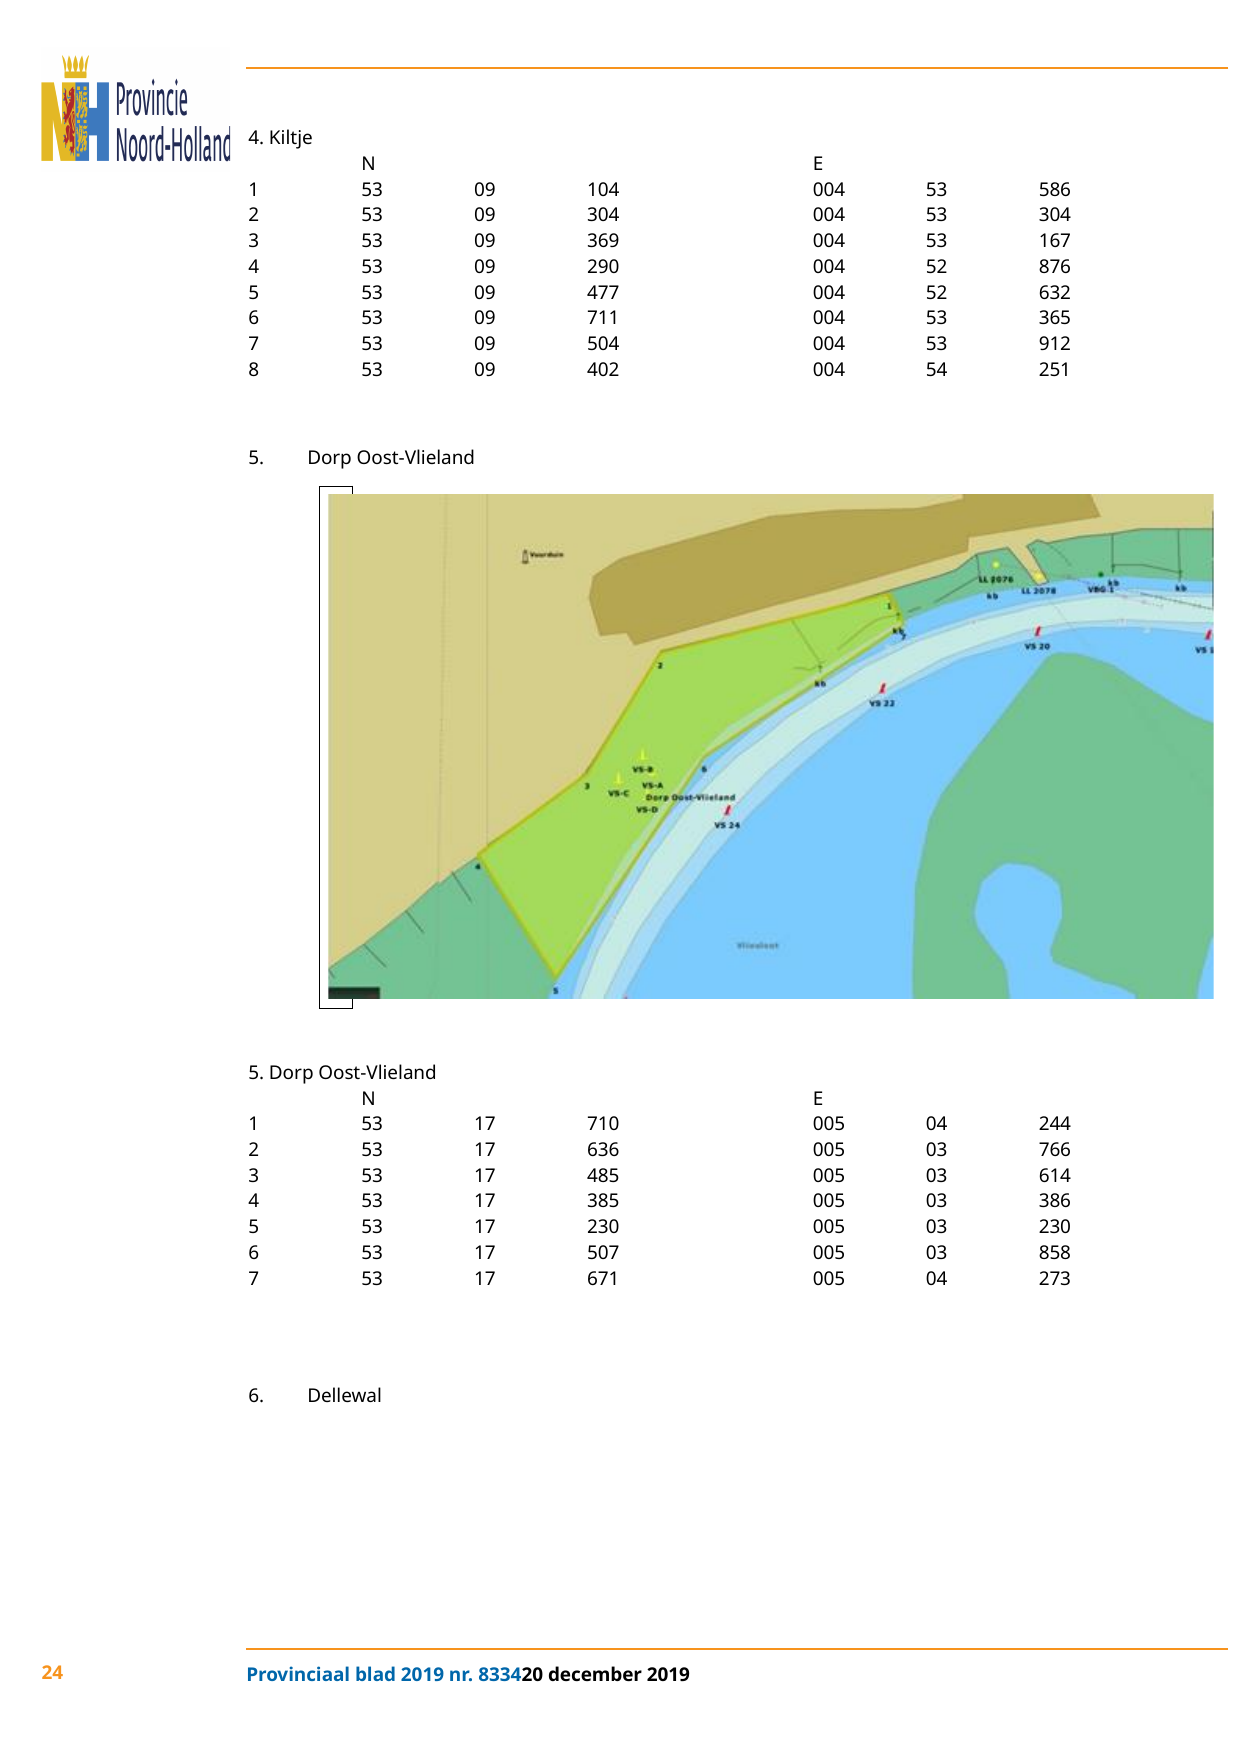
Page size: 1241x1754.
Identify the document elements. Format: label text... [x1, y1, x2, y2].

table_header 4. Kiltje [248, 125, 1152, 150]
table_cell 52 [926, 279, 1038, 304]
table_cell 17 [474, 1162, 587, 1188]
table_cell 632 [1039, 279, 1152, 304]
table_cell 8 [248, 356, 361, 382]
table_cell 386 [1039, 1188, 1152, 1213]
table_cell 004 [813, 176, 926, 202]
table_cell 005 [813, 1265, 926, 1291]
picture [41, 47, 231, 172]
table_cell 3 [248, 1162, 361, 1188]
table_cell 671 [587, 1265, 700, 1291]
table_cell [700, 253, 813, 279]
table_cell 005 [813, 1110, 926, 1136]
table_cell [700, 1213, 813, 1239]
table_cell 477 [587, 279, 700, 304]
table_cell 7 [248, 1265, 361, 1291]
table_cell 304 [1039, 202, 1152, 227]
table_cell 586 [1039, 176, 1152, 202]
table_cell 09 [474, 253, 587, 279]
table_cell 3 [248, 228, 361, 253]
table_cell 03 [926, 1213, 1038, 1239]
table_cell 09 [474, 356, 587, 382]
table_cell [700, 1110, 813, 1136]
table_cell 53 [361, 1239, 474, 1265]
table_cell [700, 202, 813, 227]
table_cell 004 [813, 305, 926, 330]
table_cell 53 [361, 202, 474, 227]
table_cell 004 [813, 228, 926, 253]
table_cell 53 [361, 253, 474, 279]
table_cell [700, 330, 813, 356]
table_cell 858 [1039, 1239, 1152, 1265]
table_cell 005 [813, 1188, 926, 1213]
table_cell 09 [474, 305, 587, 330]
table_cell 53 [361, 1136, 474, 1162]
table_cell 912 [1039, 330, 1152, 356]
table_cell 17 [474, 1136, 587, 1162]
table_cell 6 [248, 305, 361, 330]
table_cell N [361, 1085, 700, 1110]
table_cell [700, 279, 813, 304]
table_cell 005 [813, 1162, 926, 1188]
table_cell 005 [813, 1239, 926, 1265]
picture [327, 494, 1214, 999]
table_cell 53 [926, 202, 1038, 227]
table_cell 004 [813, 202, 926, 227]
table_cell 53 [361, 305, 474, 330]
table_cell 17 [474, 1188, 587, 1213]
table_cell 507 [587, 1239, 700, 1265]
table_cell 876 [1039, 253, 1152, 279]
table_cell 09 [474, 279, 587, 304]
table_cell 385 [587, 1188, 700, 1213]
list Dellewal [248, 1382, 1152, 1408]
table_cell [700, 1239, 813, 1265]
table_cell 04 [926, 1110, 1038, 1136]
table_cell 53 [926, 305, 1038, 330]
table_cell 53 [361, 1188, 474, 1213]
table_cell 53 [361, 1162, 474, 1188]
table_cell 53 [361, 1213, 474, 1239]
table_cell 005 [813, 1136, 926, 1162]
table_cell 17 [474, 1239, 587, 1265]
table_cell 53 [361, 1265, 474, 1291]
table_cell 53 [926, 176, 1038, 202]
table_cell 03 [926, 1162, 1038, 1188]
table_cell 17 [474, 1265, 587, 1291]
table_cell [700, 1136, 813, 1162]
table_cell 5 [248, 1213, 361, 1239]
table_cell 7 [248, 330, 361, 356]
table_cell 005 [813, 1213, 926, 1239]
table_cell 53 [361, 176, 474, 202]
table_cell 4 [248, 253, 361, 279]
table_cell 2 [248, 202, 361, 227]
table_cell 004 [813, 253, 926, 279]
table_cell [700, 305, 813, 330]
table_cell 53 [361, 1110, 474, 1136]
table_cell 53 [361, 330, 474, 356]
table_cell E [813, 150, 1152, 176]
table_cell 53 [926, 228, 1038, 253]
table_cell 004 [813, 279, 926, 304]
table_cell 1 [248, 176, 361, 202]
table_cell 03 [926, 1239, 1038, 1265]
table_cell [700, 1162, 813, 1188]
table_cell 53 [926, 330, 1038, 356]
table_cell [248, 150, 361, 176]
table_cell 104 [587, 176, 700, 202]
table_cell 766 [1039, 1136, 1152, 1162]
table_cell 5 [248, 279, 361, 304]
table_cell 09 [474, 176, 587, 202]
table_cell 09 [474, 202, 587, 227]
table_cell [248, 1085, 361, 1110]
table_cell 09 [474, 330, 587, 356]
table_cell [700, 228, 813, 253]
table_cell 17 [474, 1110, 587, 1136]
table_cell 711 [587, 305, 700, 330]
table_cell 53 [361, 228, 474, 253]
table_cell [700, 176, 813, 202]
table_cell 03 [926, 1136, 1038, 1162]
table_cell 402 [587, 356, 700, 382]
list Dorp Oost-Vlieland [248, 444, 1152, 470]
table_cell 17 [474, 1213, 587, 1239]
table_cell [700, 1085, 813, 1110]
table_cell 304 [587, 202, 700, 227]
table_cell 636 [587, 1136, 700, 1162]
table_cell E [813, 1085, 1152, 1110]
table_cell [700, 356, 813, 382]
table_cell 365 [1039, 305, 1152, 330]
table_cell 03 [926, 1188, 1038, 1213]
table_cell 004 [813, 356, 926, 382]
table_cell N [361, 150, 700, 176]
table_cell 504 [587, 330, 700, 356]
table_cell 290 [587, 253, 700, 279]
table_cell 244 [1039, 1110, 1152, 1136]
table_cell 614 [1039, 1162, 1152, 1188]
table_cell [700, 150, 813, 176]
table_cell 273 [1039, 1265, 1152, 1291]
table_cell 53 [361, 356, 474, 382]
table_cell [700, 1188, 813, 1213]
table_cell [700, 1265, 813, 1291]
table_cell 230 [587, 1213, 700, 1239]
table_cell 6 [248, 1239, 361, 1265]
table_cell 1 [248, 1110, 361, 1136]
table_cell 53 [361, 279, 474, 304]
table_cell 251 [1039, 356, 1152, 382]
table_cell 167 [1039, 228, 1152, 253]
table_cell 52 [926, 253, 1038, 279]
table_cell 369 [587, 228, 700, 253]
table_cell 485 [587, 1162, 700, 1188]
table_cell 4 [248, 1188, 361, 1213]
table_cell 09 [474, 228, 587, 253]
table_cell 2 [248, 1136, 361, 1162]
table_header 5. Dorp Oost-Vlieland [248, 1059, 1152, 1085]
table_cell 04 [926, 1265, 1038, 1291]
table_cell 004 [813, 330, 926, 356]
table_cell 230 [1039, 1213, 1152, 1239]
table_cell 710 [587, 1110, 700, 1136]
table_cell 54 [926, 356, 1038, 382]
